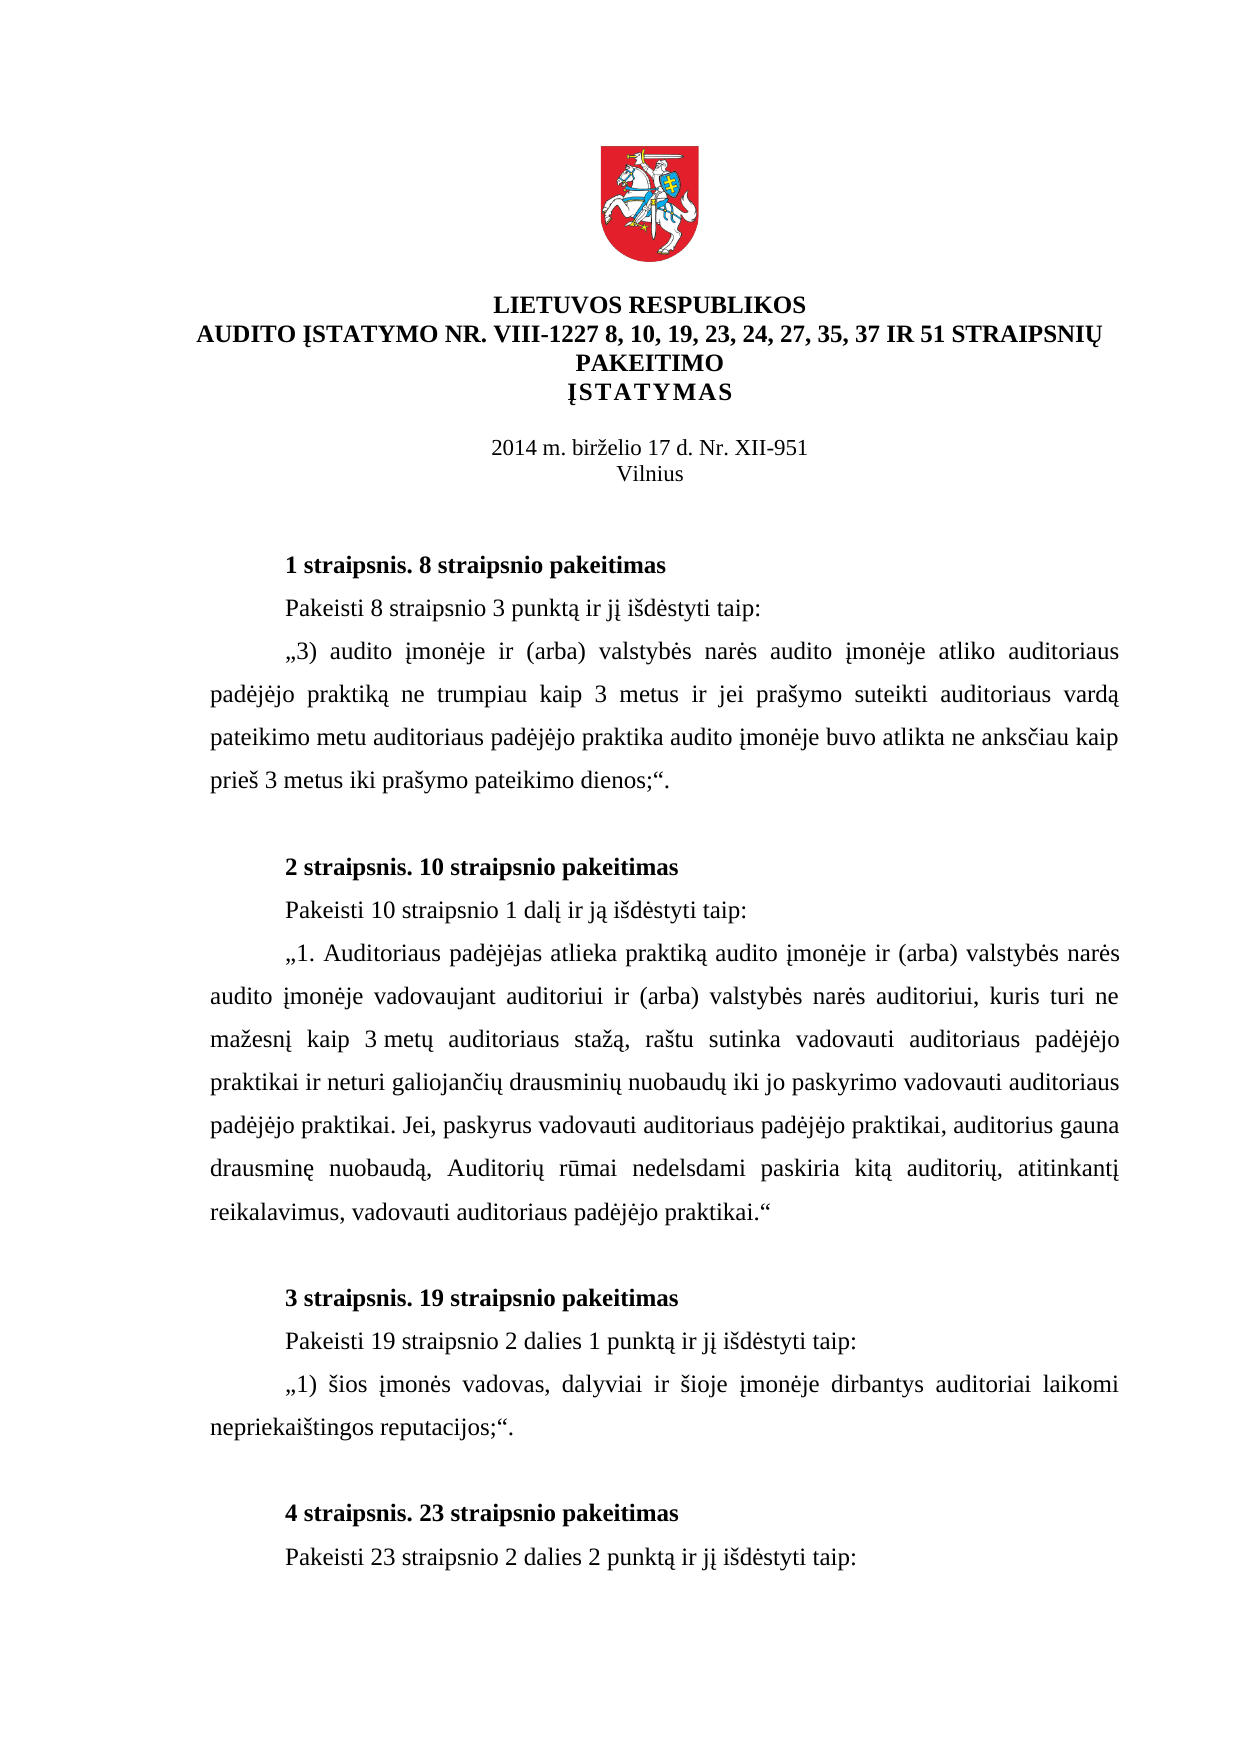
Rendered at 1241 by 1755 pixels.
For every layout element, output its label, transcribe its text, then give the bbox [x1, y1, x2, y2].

text Pakeisti 8 straipsnio 3 punktą ir jį išdėstyti taip: [210, 593, 1120, 622]
text Pakeisti 19 straipsnio 2 dalies 1 punktą ir jį išdėstyti taip: [210, 1326, 1120, 1355]
text ĮSTATYMAS [177, 377, 1122, 405]
text 2 straipsnis. 10 straipsnio pakeitimas [210, 852, 1120, 880]
text „3) audito įmonėje ir (arba) valstybės narės audito įmonėje atliko auditoriaus padėjėjo praktiką ne trumpiau kaip 3 metus ir jei prašymo suteikti auditoriaus vardą pateikimo metu auditoriaus padėjėjo praktika audito įmonėje buvo atlikta ne anksčiau kaip prieš 3 metus iki prašymo pateikimo dienos;“. [210, 636, 1120, 794]
text AUDITO ĮSTATYMO NR. VIII-1227 8, 10, 19, 23, 24, 27, 35, 37 IR 51 STRAIPSNIŲ PAKEITIMO [177, 319, 1122, 377]
text 1 straipsnis. 8 straipsnio pakeitimas [210, 550, 1120, 578]
text „1) šios įmonės vadovas, dalyviai ir šioje įmonėje dirbantys auditoriai laikomi nepriekaištingos reputacijos;“. [210, 1369, 1120, 1441]
text 4 straipsnis. 23 straipsnio pakeitimas [210, 1498, 1120, 1527]
text LIETUVOS RESPUBLIKOS [177, 290, 1122, 319]
text Pakeisti 10 straipsnio 1 dalį ir ją išdėstyti taip: [210, 895, 1120, 923]
text 3 straipsnis. 19 straipsnio pakeitimas [210, 1283, 1120, 1312]
text Pakeisti 23 straipsnio 2 dalies 2 punktą ir jį išdėstyti taip: [210, 1542, 1120, 1570]
text 2014 m. birželio 17 d. Nr. XII-951 Vilnius [177, 434, 1122, 487]
text „1. Auditoriaus padėjėjas atlieka praktiką audito įmonėje ir (arba) valstybės narės audito įmonėje vadovaujant auditoriui ir (arba) valstybės narės auditoriui, kuris turi ne mažesnį kaip 3 metų auditoriaus stažą, raštu sutinka vadovauti auditoriaus padėjėjo praktikai ir neturi galiojančių drausminių nuobaudų iki jo paskyrimo vadovauti auditoriaus padėjėjo praktikai. Jei, paskyrus vadovauti auditoriaus padėjėjo praktikai, auditorius gauna drausminę nuobaudą, Auditorių rūmai nedelsdami paskiria kitą auditorių, atitinkantį reikalavimus, vadovauti auditoriaus padėjėjo praktikai.“ [210, 938, 1120, 1225]
